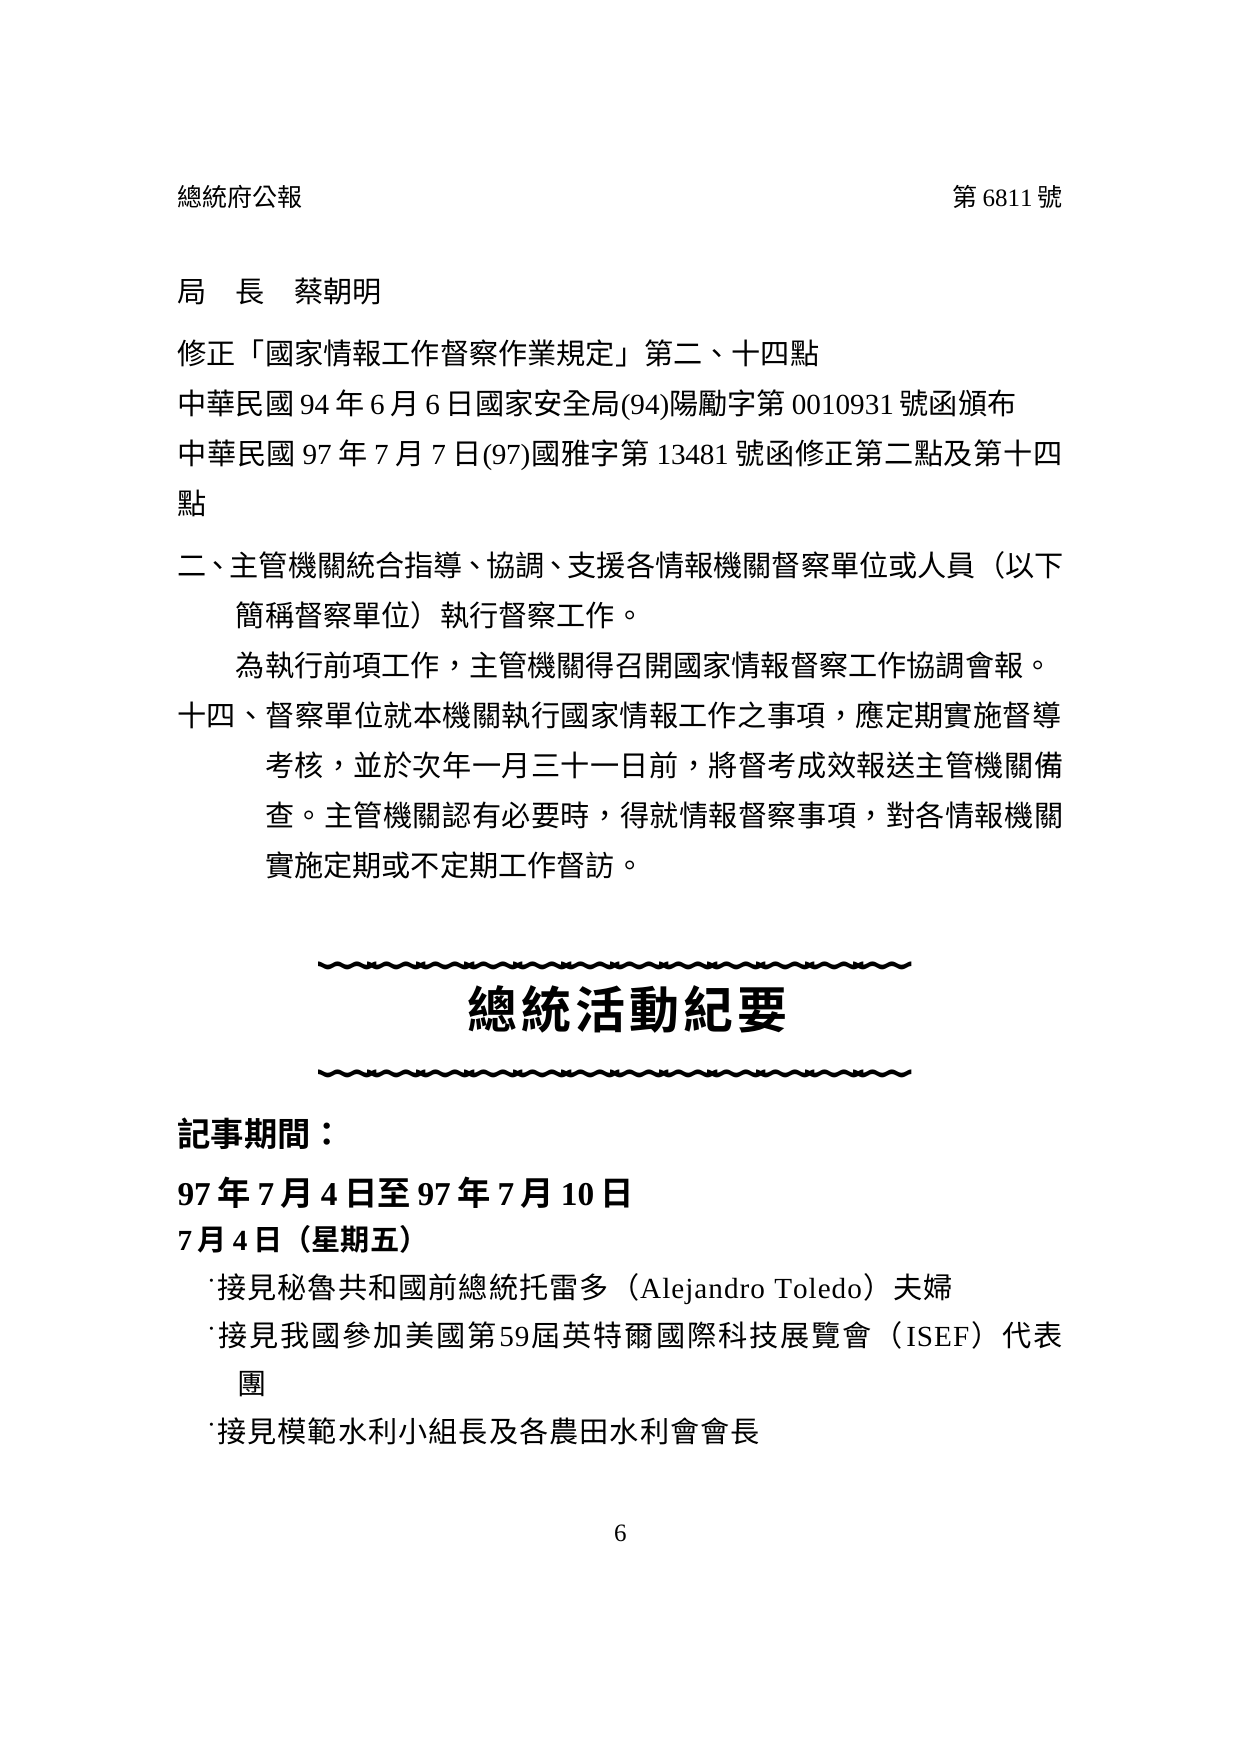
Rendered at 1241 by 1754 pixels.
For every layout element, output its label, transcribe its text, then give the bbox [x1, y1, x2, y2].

text 97年7月4日至97年7月10日 [177, 1168, 1063, 1214]
text 局 長 蔡朝明 [177, 266, 1063, 312]
text 二、主管機關統合指導、協調、支援各情報機關督察單位或人員（以下簡稱督察單位）執行督察工作。 [177, 537, 1063, 637]
text 中華民國97年7月7日(97)國雅字第13481號函修正第二點及第十四點 [177, 424, 1063, 524]
text ˙接見模範水利小組長及各農田水利會會長 [206, 1404, 1063, 1452]
text 總統活動紀要 [192, 982, 1063, 1040]
text 7月4日（星期五） [177, 1214, 1063, 1260]
text 為執行前項工作，主管機關得召開國家情報督察工作協調會報。 [177, 637, 1063, 687]
text 修正「國家情報工作督察作業規定」第二、十四點 [177, 324, 1063, 374]
text ﹏﹏﹏﹏﹏﹏﹏﹏﹏﹏﹏﹏ [177, 944, 1063, 969]
text ˙接見我國參加美國第59屆英特爾國際科技展覽會（ISEF）代表團 [206, 1308, 1063, 1404]
text 十四、督察單位就本機關執行國家情報工作之事項，應定期實施督導考核，並於次年一月三十一日前，將督考成效報送主管機關備查。主管機關認有必要時，得就情報督察事項，對各情報機關實施定期或不定期工作督訪。 [177, 687, 1063, 887]
text 記事期間： [177, 1110, 1063, 1156]
text 中華民國94年6月6日國家安全局(94)陽勵字第0010931號函頒布 [177, 374, 1063, 424]
text ˙接見秘魯共和國前總統托雷多（Alejandro Toledo）夫婦 [206, 1260, 1063, 1308]
text ﹏﹏﹏﹏﹏﹏﹏﹏﹏﹏﹏﹏ [177, 1052, 1063, 1077]
